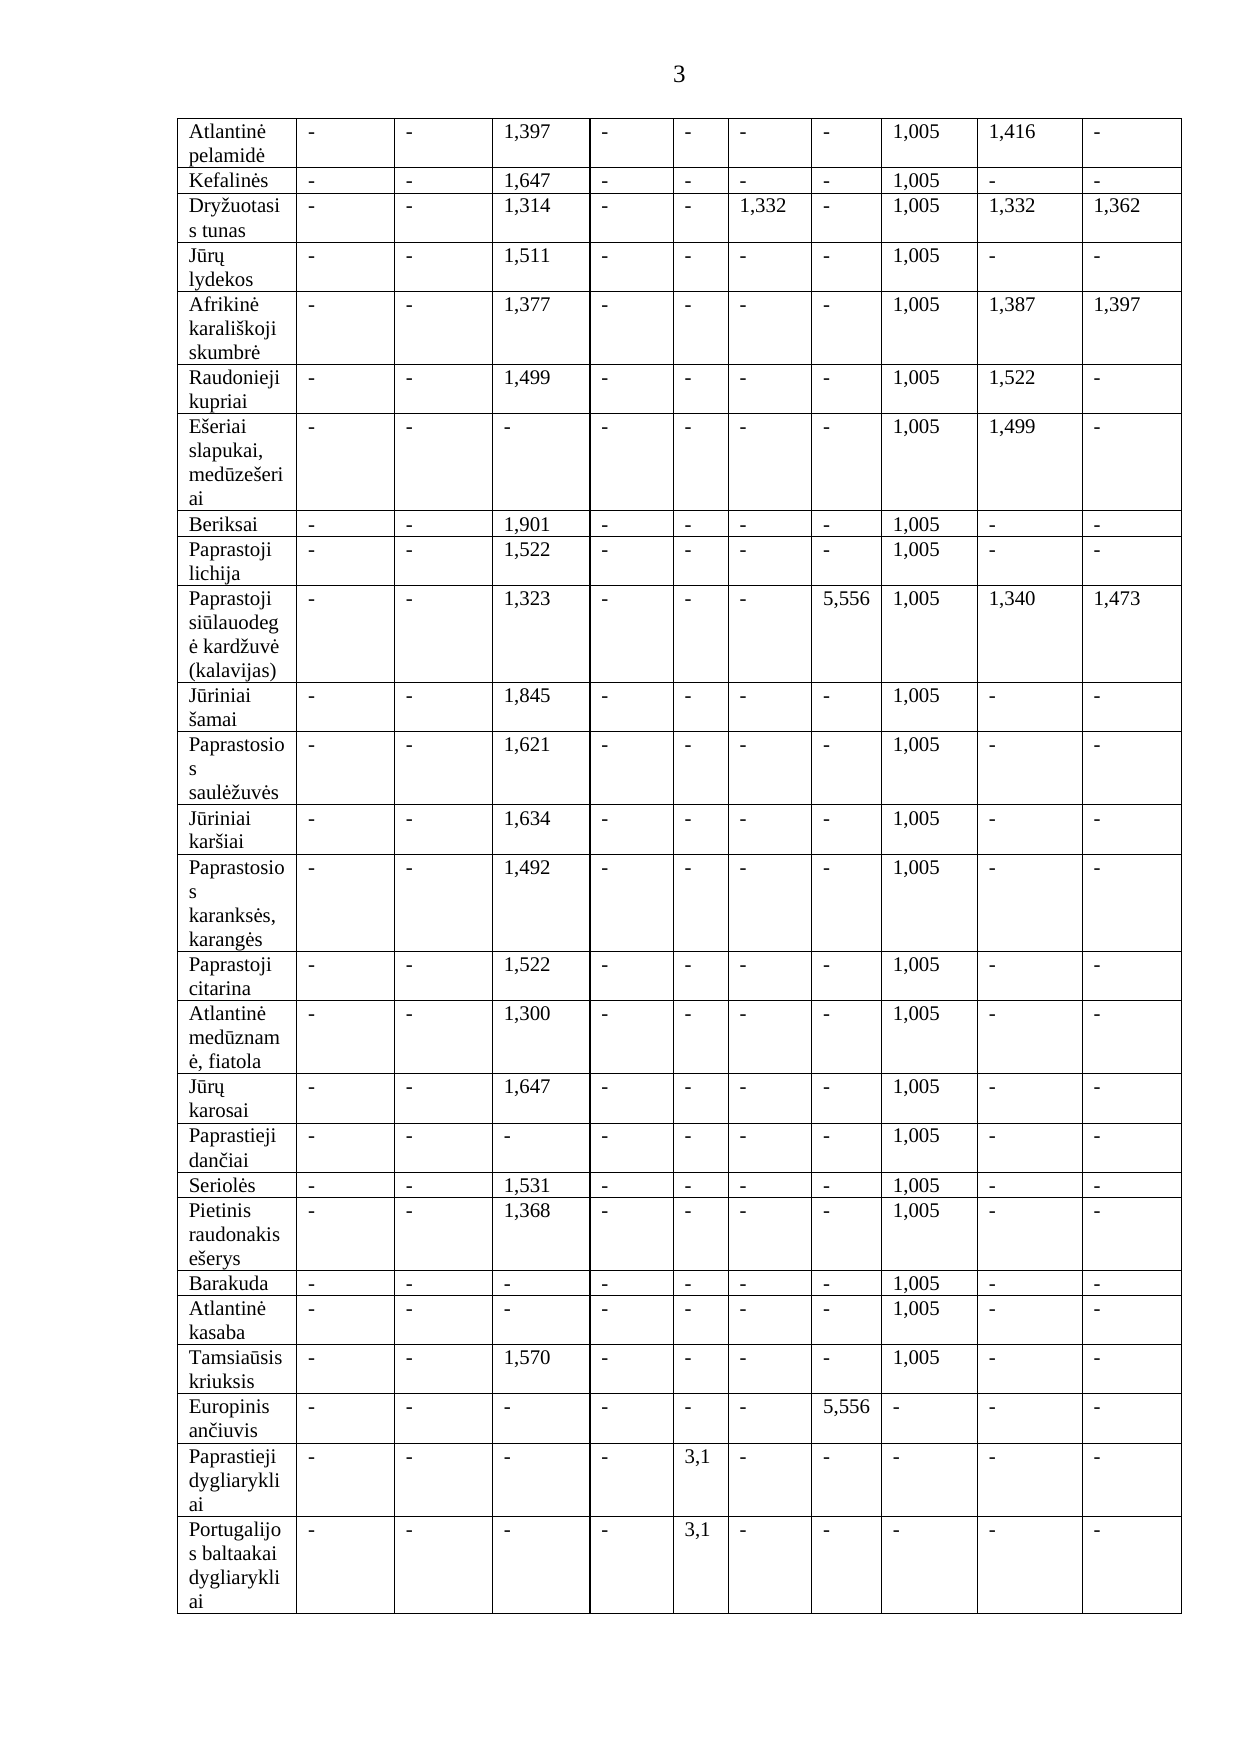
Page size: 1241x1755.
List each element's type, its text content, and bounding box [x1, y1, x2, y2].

table_cell 5,556 [812, 1394, 881, 1442]
table_cell Paprastoji citarina [178, 952, 296, 1000]
table_cell 1,522 [493, 537, 589, 585]
table_cell - [395, 243, 492, 291]
table_cell - [674, 537, 728, 585]
table_cell - [297, 1074, 394, 1122]
table_cell - [978, 1001, 1082, 1073]
table_cell Paprastieji dančiai [178, 1124, 296, 1172]
table_cell 1,332 [729, 194, 811, 242]
table_cell - [978, 1198, 1082, 1270]
table_cell - [812, 511, 881, 536]
table_cell - [812, 168, 881, 192]
table_cell - [591, 1345, 673, 1393]
table_cell - [297, 365, 394, 413]
table_cell - [812, 1001, 881, 1073]
table_cell - [591, 414, 673, 510]
table_cell - [1083, 952, 1181, 1000]
table_cell Barakuda [178, 1271, 296, 1295]
table_cell 1,005 [882, 414, 977, 510]
table_cell - [812, 1173, 881, 1197]
table_cell - [674, 511, 728, 536]
table_cell - [882, 1517, 977, 1613]
table_cell - [812, 243, 881, 291]
table_cell 1,362 [1083, 194, 1181, 242]
table_cell 1,492 [493, 855, 589, 951]
table_cell 1,005 [882, 1296, 977, 1344]
table_cell - [395, 1198, 492, 1270]
table_cell 3,1 [674, 1444, 728, 1516]
table_cell - [395, 1001, 492, 1073]
table_cell Atlantinė pelamidė [178, 119, 296, 167]
table_cell - [729, 952, 811, 1000]
table_cell 1,522 [493, 952, 589, 1000]
table_cell - [674, 855, 728, 951]
table_cell 1,300 [493, 1001, 589, 1073]
table_cell - [674, 365, 728, 413]
table_cell 1,005 [882, 855, 977, 951]
table_cell - [1083, 855, 1181, 951]
table_cell - [812, 119, 881, 167]
table_cell - [591, 1198, 673, 1270]
table_cell 1,340 [978, 586, 1082, 682]
table_cell - [297, 952, 394, 1000]
table_cell - [395, 952, 492, 1000]
table_cell - [1083, 1198, 1181, 1270]
table_cell - [729, 855, 811, 951]
table_cell - [812, 1124, 881, 1172]
table_cell 1,416 [978, 119, 1082, 167]
table_cell 1,005 [882, 1173, 977, 1197]
table_cell Paprastoji lichija [178, 537, 296, 585]
table_cell - [812, 292, 881, 364]
table_cell - [395, 1074, 492, 1122]
table_cell - [978, 952, 1082, 1000]
table_cell - [978, 1124, 1082, 1172]
table_cell - [729, 586, 811, 682]
table_cell - [729, 511, 811, 536]
table_cell 1,845 [493, 683, 589, 731]
table_cell - [395, 1517, 492, 1613]
table_cell - [395, 855, 492, 951]
table_cell - [297, 414, 394, 510]
table_cell Ešeriai slapukai, medūzešeriai [178, 414, 296, 510]
table_cell Paprastosios karanksės, karangės [178, 855, 296, 951]
table_cell - [729, 243, 811, 291]
table_cell - [729, 365, 811, 413]
table_cell - [493, 1517, 589, 1613]
table_cell 1,901 [493, 511, 589, 536]
table_cell - [882, 1394, 977, 1442]
table_cell Paprastieji dygliarykliai [178, 1444, 296, 1516]
table_cell - [812, 365, 881, 413]
table_cell - [1083, 537, 1181, 585]
table_cell - [978, 168, 1082, 192]
table_cell - [297, 855, 394, 951]
table_cell - [674, 1124, 728, 1172]
table_cell - [591, 1444, 673, 1516]
table_cell - [729, 119, 811, 167]
table_cell 1,005 [882, 119, 977, 167]
table_cell 1,005 [882, 1074, 977, 1122]
table_cell - [1083, 511, 1181, 536]
table_cell - [978, 511, 1082, 536]
table_cell - [297, 1296, 394, 1344]
table_cell - [812, 805, 881, 853]
table_cell - [978, 243, 1082, 291]
table_cell 1,499 [978, 414, 1082, 510]
table_cell - [591, 537, 673, 585]
table_cell - [674, 119, 728, 167]
table_cell - [729, 683, 811, 731]
table_cell - [591, 683, 673, 731]
table_cell - [297, 292, 394, 364]
table_cell 1,005 [882, 1198, 977, 1270]
table_cell - [395, 537, 492, 585]
table_cell - [1083, 168, 1181, 192]
table_cell - [729, 414, 811, 510]
table_cell - [729, 1074, 811, 1122]
table_cell - [812, 194, 881, 242]
table_cell - [674, 952, 728, 1000]
table_cell - [674, 414, 728, 510]
table_cell - [297, 1271, 394, 1295]
table_cell Raudonieji kupriai [178, 365, 296, 413]
table_cell - [1083, 1271, 1181, 1295]
table_cell 1,647 [493, 1074, 589, 1122]
table_cell - [591, 243, 673, 291]
table_cell Beriksai [178, 511, 296, 536]
table_cell - [395, 1124, 492, 1172]
table_cell - [812, 1271, 881, 1295]
table_cell - [297, 119, 394, 167]
table_cell 3,1 [674, 1517, 728, 1613]
table_cell - [674, 732, 728, 804]
table_cell - [812, 414, 881, 510]
table_cell - [493, 414, 589, 510]
table_cell - [674, 1345, 728, 1393]
table_cell Pietinis raudonakis ešerys [178, 1198, 296, 1270]
table_cell - [674, 805, 728, 853]
table_cell - [978, 805, 1082, 853]
table_cell - [978, 537, 1082, 585]
table_cell Dryžuotasis tunas [178, 194, 296, 242]
table_cell - [493, 1271, 589, 1295]
table_cell - [729, 1444, 811, 1516]
table_cell Jūrų karosai [178, 1074, 296, 1122]
table_cell - [591, 805, 673, 853]
table_cell 1,397 [493, 119, 589, 167]
table_cell - [297, 537, 394, 585]
table_cell - [395, 365, 492, 413]
table_cell - [395, 1444, 492, 1516]
table_cell - [395, 414, 492, 510]
table_cell - [729, 732, 811, 804]
table_cell - [1083, 1124, 1181, 1172]
table_cell - [674, 1173, 728, 1197]
table_cell 1,005 [882, 1345, 977, 1393]
table_cell - [729, 1173, 811, 1197]
table_cell - [978, 732, 1082, 804]
table_cell 1,332 [978, 194, 1082, 242]
table_cell - [812, 1074, 881, 1122]
table_cell - [297, 1345, 394, 1393]
table_cell - [395, 1173, 492, 1197]
table_cell - [729, 1345, 811, 1393]
table_cell - [674, 1001, 728, 1073]
table_cell - [812, 952, 881, 1000]
table_cell - [591, 586, 673, 682]
table_cell - [395, 586, 492, 682]
table_cell - [395, 511, 492, 536]
table_cell - [297, 1444, 394, 1516]
table_cell - [978, 1444, 1082, 1516]
table_cell - [812, 537, 881, 585]
table_cell 1,621 [493, 732, 589, 804]
table_cell - [978, 1173, 1082, 1197]
table_cell - [297, 194, 394, 242]
table_cell - [493, 1444, 589, 1516]
table_cell - [812, 1517, 881, 1613]
table_cell - [978, 1296, 1082, 1344]
table_cell - [297, 805, 394, 853]
table_cell - [812, 683, 881, 731]
table_cell 1,005 [882, 683, 977, 731]
table_cell - [812, 732, 881, 804]
table_cell 1,005 [882, 537, 977, 585]
table_cell - [591, 952, 673, 1000]
table_cell 5,556 [812, 586, 881, 682]
table_cell - [1083, 1001, 1181, 1073]
table_cell - [978, 1517, 1082, 1613]
table_cell - [978, 1345, 1082, 1393]
table_cell - [729, 1517, 811, 1613]
table_cell - [729, 1001, 811, 1073]
table_cell - [591, 1124, 673, 1172]
table_cell - [1083, 1394, 1181, 1442]
table_cell 1,005 [882, 586, 977, 682]
table_cell - [729, 805, 811, 853]
table_cell - [493, 1124, 589, 1172]
table_cell - [812, 1444, 881, 1516]
table_cell - [882, 1444, 977, 1516]
table_cell 1,397 [1083, 292, 1181, 364]
table_cell - [297, 1394, 394, 1442]
table_cell - [674, 1074, 728, 1122]
table_cell 1,387 [978, 292, 1082, 364]
table_cell - [1083, 732, 1181, 804]
table_cell - [812, 1198, 881, 1270]
table_cell - [395, 1394, 492, 1442]
table_cell - [729, 1296, 811, 1344]
table_cell - [1083, 119, 1181, 167]
table_cell - [1083, 1074, 1181, 1122]
table_cell 1,522 [978, 365, 1082, 413]
table_cell Jūriniai šamai [178, 683, 296, 731]
table_cell - [395, 119, 492, 167]
table_cell Afrikinė karališkoji skumbrė [178, 292, 296, 364]
table_cell - [395, 292, 492, 364]
table_cell - [297, 586, 394, 682]
table_cell 1,377 [493, 292, 589, 364]
table_cell - [591, 511, 673, 536]
table_cell - [1083, 365, 1181, 413]
table_cell - [978, 683, 1082, 731]
table_cell - [674, 683, 728, 731]
table_cell - [674, 1198, 728, 1270]
table_cell 1,368 [493, 1198, 589, 1270]
table_cell - [1083, 414, 1181, 510]
table_cell 1,005 [882, 1124, 977, 1172]
table_cell - [978, 855, 1082, 951]
table_cell - [297, 683, 394, 731]
table_cell - [395, 732, 492, 804]
table_cell 1,005 [882, 952, 977, 1000]
table_cell - [674, 586, 728, 682]
table_cell - [297, 168, 394, 192]
table_cell 1,499 [493, 365, 589, 413]
table_cell - [591, 1271, 673, 1295]
table_cell - [812, 1345, 881, 1393]
table_cell - [591, 1394, 673, 1442]
table_cell - [674, 243, 728, 291]
table_cell Atlantinė kasaba [178, 1296, 296, 1344]
table_cell - [297, 1001, 394, 1073]
table_cell 1,511 [493, 243, 589, 291]
table_cell - [1083, 1345, 1181, 1393]
table_cell - [297, 243, 394, 291]
table_cell - [395, 683, 492, 731]
table_cell - [978, 1074, 1082, 1122]
table_cell - [493, 1296, 589, 1344]
table_cell - [729, 1124, 811, 1172]
table_cell - [729, 1198, 811, 1270]
table_cell - [493, 1394, 589, 1442]
table_cell - [591, 194, 673, 242]
table_cell Paprastoji siūlauodegė kardžuvė (kalavijas) [178, 586, 296, 682]
table_cell - [297, 1173, 394, 1197]
table_cell - [1083, 805, 1181, 853]
table_cell 1,005 [882, 292, 977, 364]
table_cell 1,005 [882, 805, 977, 853]
table_cell Kefalinės [178, 168, 296, 192]
table_cell 1,005 [882, 365, 977, 413]
table_cell - [591, 1001, 673, 1073]
table_cell 1,005 [882, 511, 977, 536]
table_cell - [978, 1271, 1082, 1295]
table_cell - [1083, 683, 1181, 731]
table_cell - [591, 1074, 673, 1122]
table_cell - [1083, 1173, 1181, 1197]
table_cell - [395, 1296, 492, 1344]
table_cell Tamsiaūsis kriuksis [178, 1345, 296, 1393]
table_cell - [729, 1271, 811, 1295]
table_cell - [395, 1271, 492, 1295]
table_cell Europinis ančiuvis [178, 1394, 296, 1442]
table_cell - [591, 365, 673, 413]
table_cell - [729, 168, 811, 192]
table_cell - [297, 1124, 394, 1172]
table_cell - [812, 855, 881, 951]
table_cell - [591, 1296, 673, 1344]
table_cell 1,005 [882, 732, 977, 804]
table_cell - [395, 168, 492, 192]
table_cell Jūriniai karšiai [178, 805, 296, 853]
table_cell 1,005 [882, 1001, 977, 1073]
table_cell - [1083, 1444, 1181, 1516]
table_cell - [297, 511, 394, 536]
table_cell - [674, 1271, 728, 1295]
table_cell - [1083, 1296, 1181, 1344]
table_cell - [395, 194, 492, 242]
table_cell - [1083, 1517, 1181, 1613]
table_cell - [674, 168, 728, 192]
table_cell - [395, 1345, 492, 1393]
table_cell - [297, 1517, 394, 1613]
table_cell - [812, 1296, 881, 1344]
table_cell - [729, 292, 811, 364]
table_cell 1,005 [882, 168, 977, 192]
table_cell Portugalijos baltaakai dygliarykliai [178, 1517, 296, 1613]
table_cell - [395, 805, 492, 853]
table_cell - [297, 1198, 394, 1270]
table_cell 1,314 [493, 194, 589, 242]
table_cell - [674, 1394, 728, 1442]
table_cell - [674, 292, 728, 364]
table_cell 1,531 [493, 1173, 589, 1197]
table_cell - [729, 537, 811, 585]
table_cell - [591, 168, 673, 192]
table_cell 1,005 [882, 243, 977, 291]
table_cell - [978, 1394, 1082, 1442]
table_cell Paprastosios saulėžuvės [178, 732, 296, 804]
table_cell - [591, 732, 673, 804]
table_cell Seriolės [178, 1173, 296, 1197]
table_cell 1,005 [882, 194, 977, 242]
table_cell 1,323 [493, 586, 589, 682]
table_cell - [591, 855, 673, 951]
table_cell 1,647 [493, 168, 589, 192]
table_cell - [1083, 243, 1181, 291]
table_cell - [591, 1517, 673, 1613]
table_cell - [591, 292, 673, 364]
table_cell 1,634 [493, 805, 589, 853]
table_cell 1,005 [882, 1271, 977, 1295]
table_cell - [591, 1173, 673, 1197]
table_cell 1,473 [1083, 586, 1181, 682]
table_cell Jūrų lydekos [178, 243, 296, 291]
table_cell - [591, 119, 673, 167]
table_cell - [729, 1394, 811, 1442]
table_cell - [297, 732, 394, 804]
table_cell 1,570 [493, 1345, 589, 1393]
table_cell - [674, 194, 728, 242]
table_cell Atlantinė medūznamė, fiatola [178, 1001, 296, 1073]
table_cell - [674, 1296, 728, 1344]
